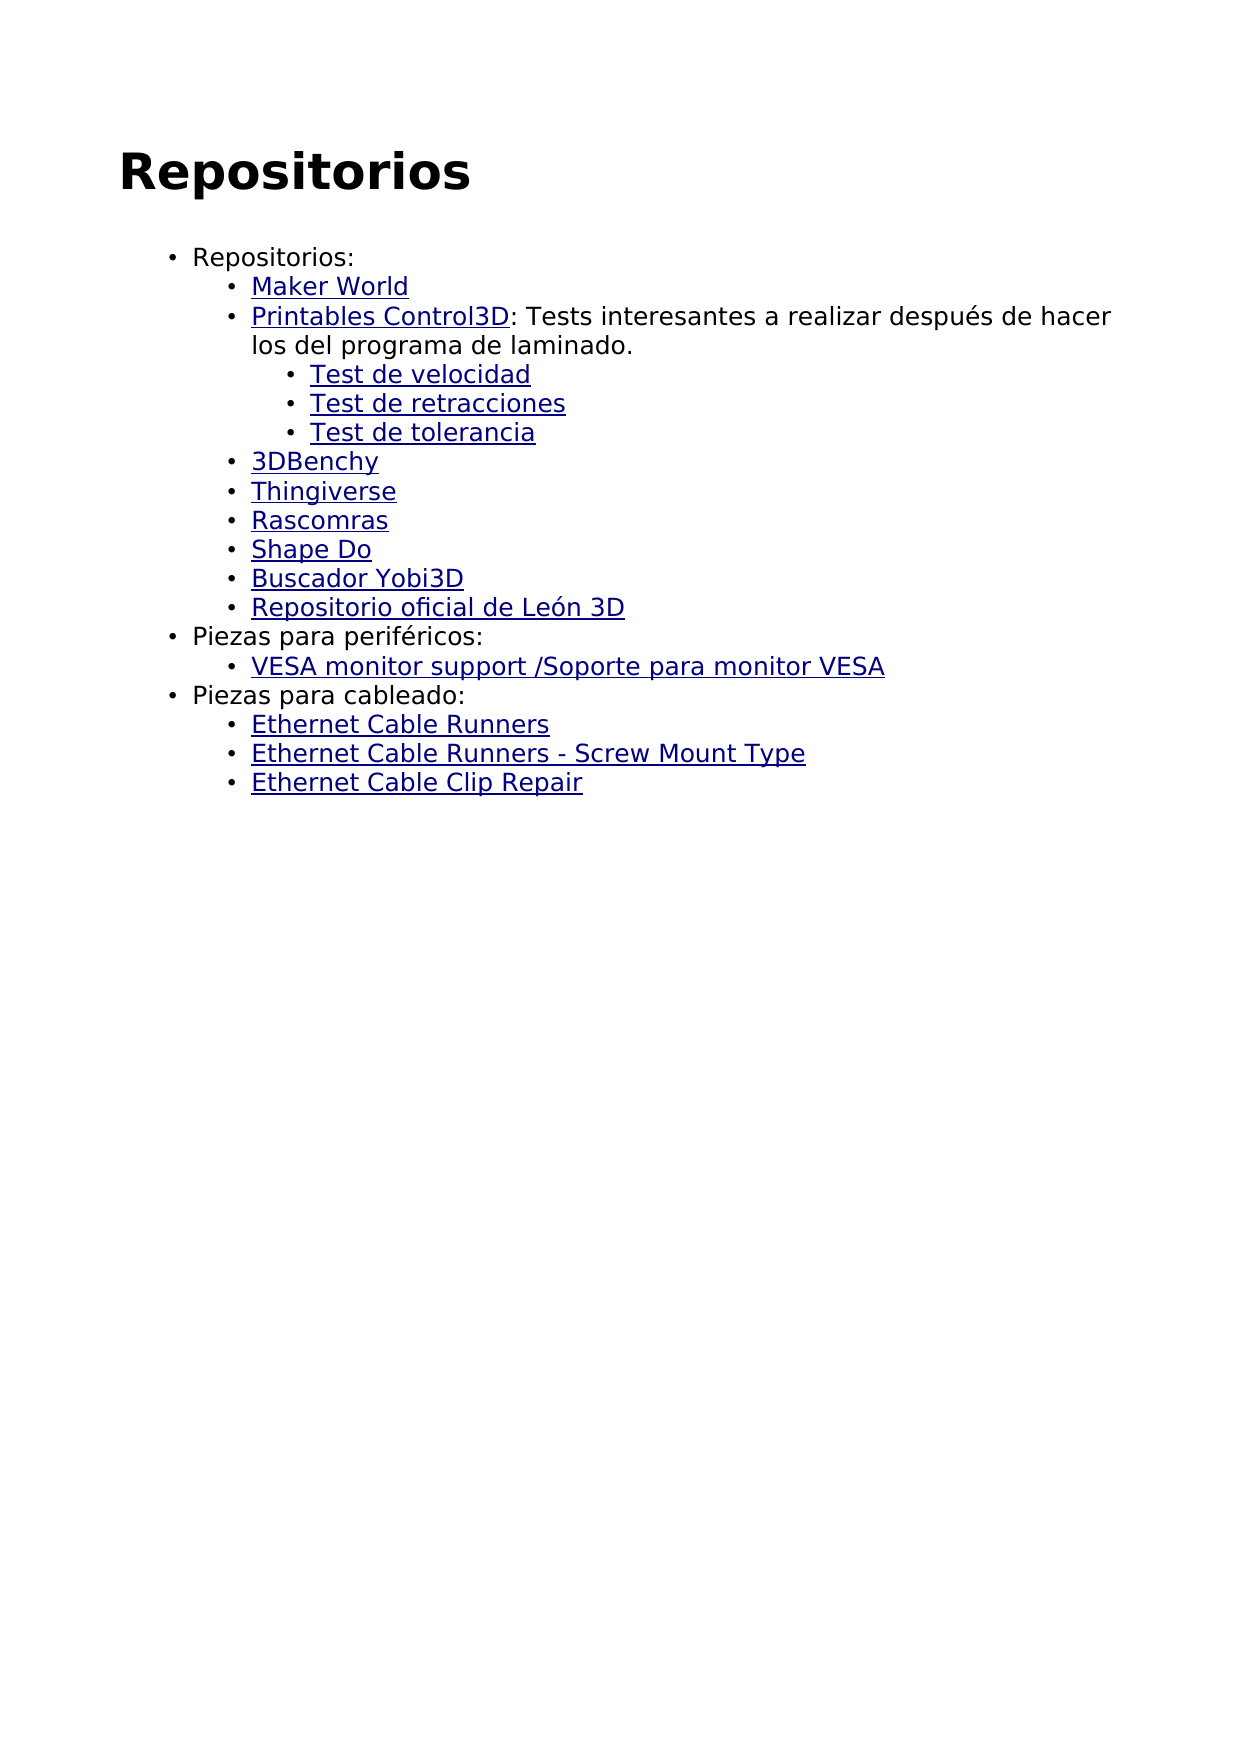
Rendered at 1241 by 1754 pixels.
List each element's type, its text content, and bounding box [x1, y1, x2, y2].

list 3DBenchy [236, 447, 1122, 477]
list Test de tolerancia [295, 418, 1122, 447]
list Shape Do [236, 535, 1122, 564]
list Thingiverse [236, 477, 1122, 506]
list Ethernet Cable Clip Repair [236, 768, 1122, 797]
list Piezas para periféricos: [177, 622, 1122, 652]
subtitle Repositorios [118, 143, 1122, 201]
list Ethernet Cable Runners [236, 710, 1122, 739]
list Repositorio oficial de León 3D [236, 593, 1122, 622]
list Ethernet Cable Runners - Screw Mount Type [236, 739, 1122, 768]
list Test de retracciones [295, 389, 1122, 418]
list Maker World [236, 272, 1122, 302]
list Rascomras [236, 506, 1122, 535]
list Repositorios: [177, 243, 1122, 272]
list Buscador Yobi3D [236, 564, 1122, 593]
list Piezas para cableado: [177, 681, 1122, 710]
list Test de velocidad [295, 360, 1122, 389]
list VESA monitor support /Soporte para monitor VESA [236, 652, 1122, 681]
list Printables Control3D: Tests interesantes a realizar después de hacer los del programa de laminado. [236, 302, 1122, 360]
